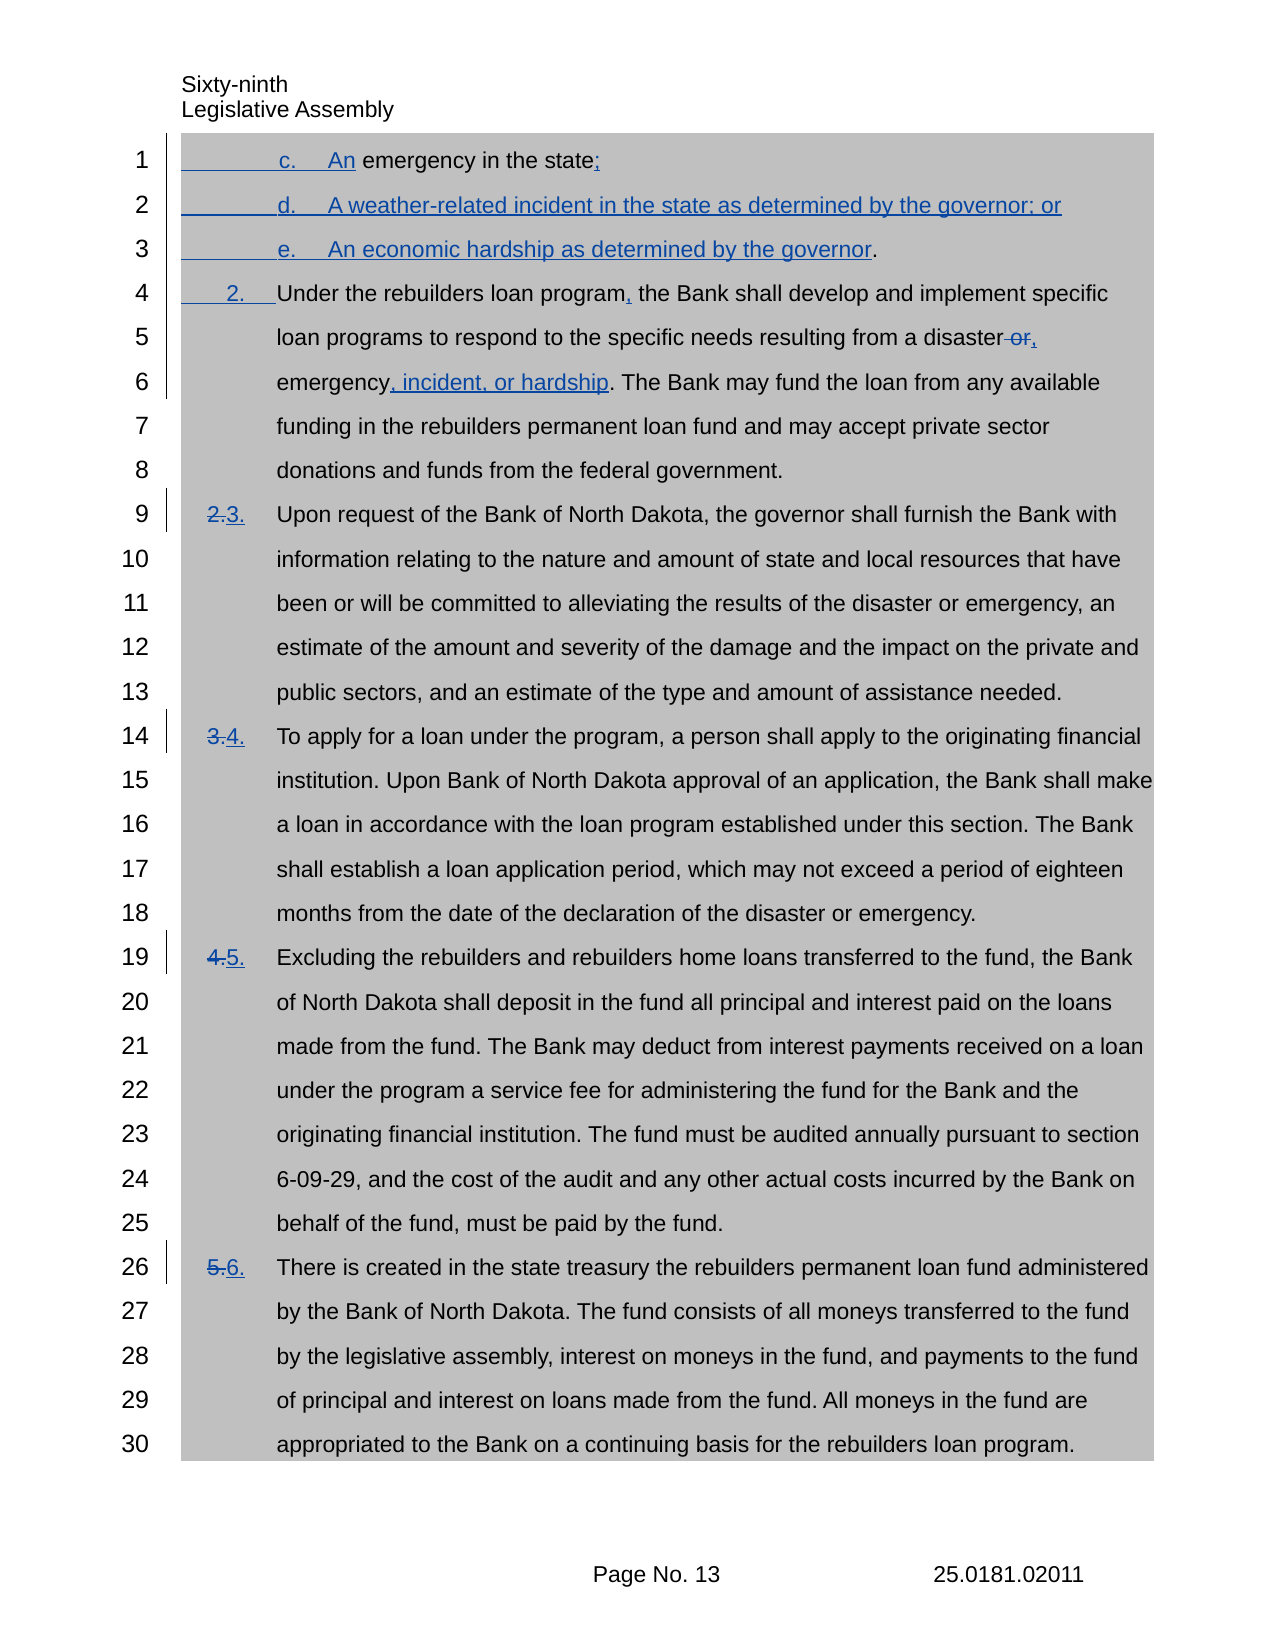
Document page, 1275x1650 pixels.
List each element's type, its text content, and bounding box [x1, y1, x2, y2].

text 5. Excluding the rebuilders and rebuilders home loans transferred to the fund, the Bank of North Dakota shall deposit in the fund all principal and interest paid on the loans made from the fund. The Bank may deduct from interest payments received on a loan under the program a service fee for administering the fund for the Bank and the originating financial institution. The fund must be audited annually pursuant to section 6‑09‑29, and the cost of the audit and any other actual costs incurred by the Bank on behalf of the fund, must be paid by the fund. [181, 930, 1154, 1240]
text e. An economic hardship as determined by the governor. [181, 222, 1154, 266]
text d. A weather-related incident in the state as determined by the governor; or [181, 178, 1154, 222]
text 2. Under the rebuilders loan program, the Bank shall develop and implement specific loan programs to respond to the specific needs resulting from a disaster, emergency, incident, or hardship. The Bank may fund the loan from any available funding in the rebuilders permanent loan fund and may accept private sector donations and funds from the federal government. [181, 266, 1154, 487]
text 6. There is created in the state treasury the rebuilders permanent loan fund administered by the Bank of North Dakota. The fund consists of all moneys transferred to the fund by the legislative assembly, interest on moneys in the fund, and payments to the fund of principal and interest on loans made from the fund. All moneys in the fund are appropriated to the Bank on a continuing basis for the rebuilders loan program. [181, 1240, 1154, 1461]
text 3. Upon request of the Bank of North Dakota, the governor shall furnish the Bank with information relating to the nature and amount of state and local resources that have been or will be committed to alleviating the results of the disaster or emergency, an estimate of the amount and severity of the damage and the impact on the private and public sectors, and an estimate of the type and amount of assistance needed. [181, 487, 1154, 709]
text c. An emergency in the state; [181, 133, 1154, 178]
text 4. To apply for a loan under the program, a person shall apply to the originating financial institution. Upon Bank of North Dakota approval of an application, the Bank shall make a loan in accordance with the loan program established under this section. The Bank shall establish a loan application period, which may not exceed a period of eighteen months from the date of the declaration of the disaster or emergency. [181, 709, 1154, 930]
